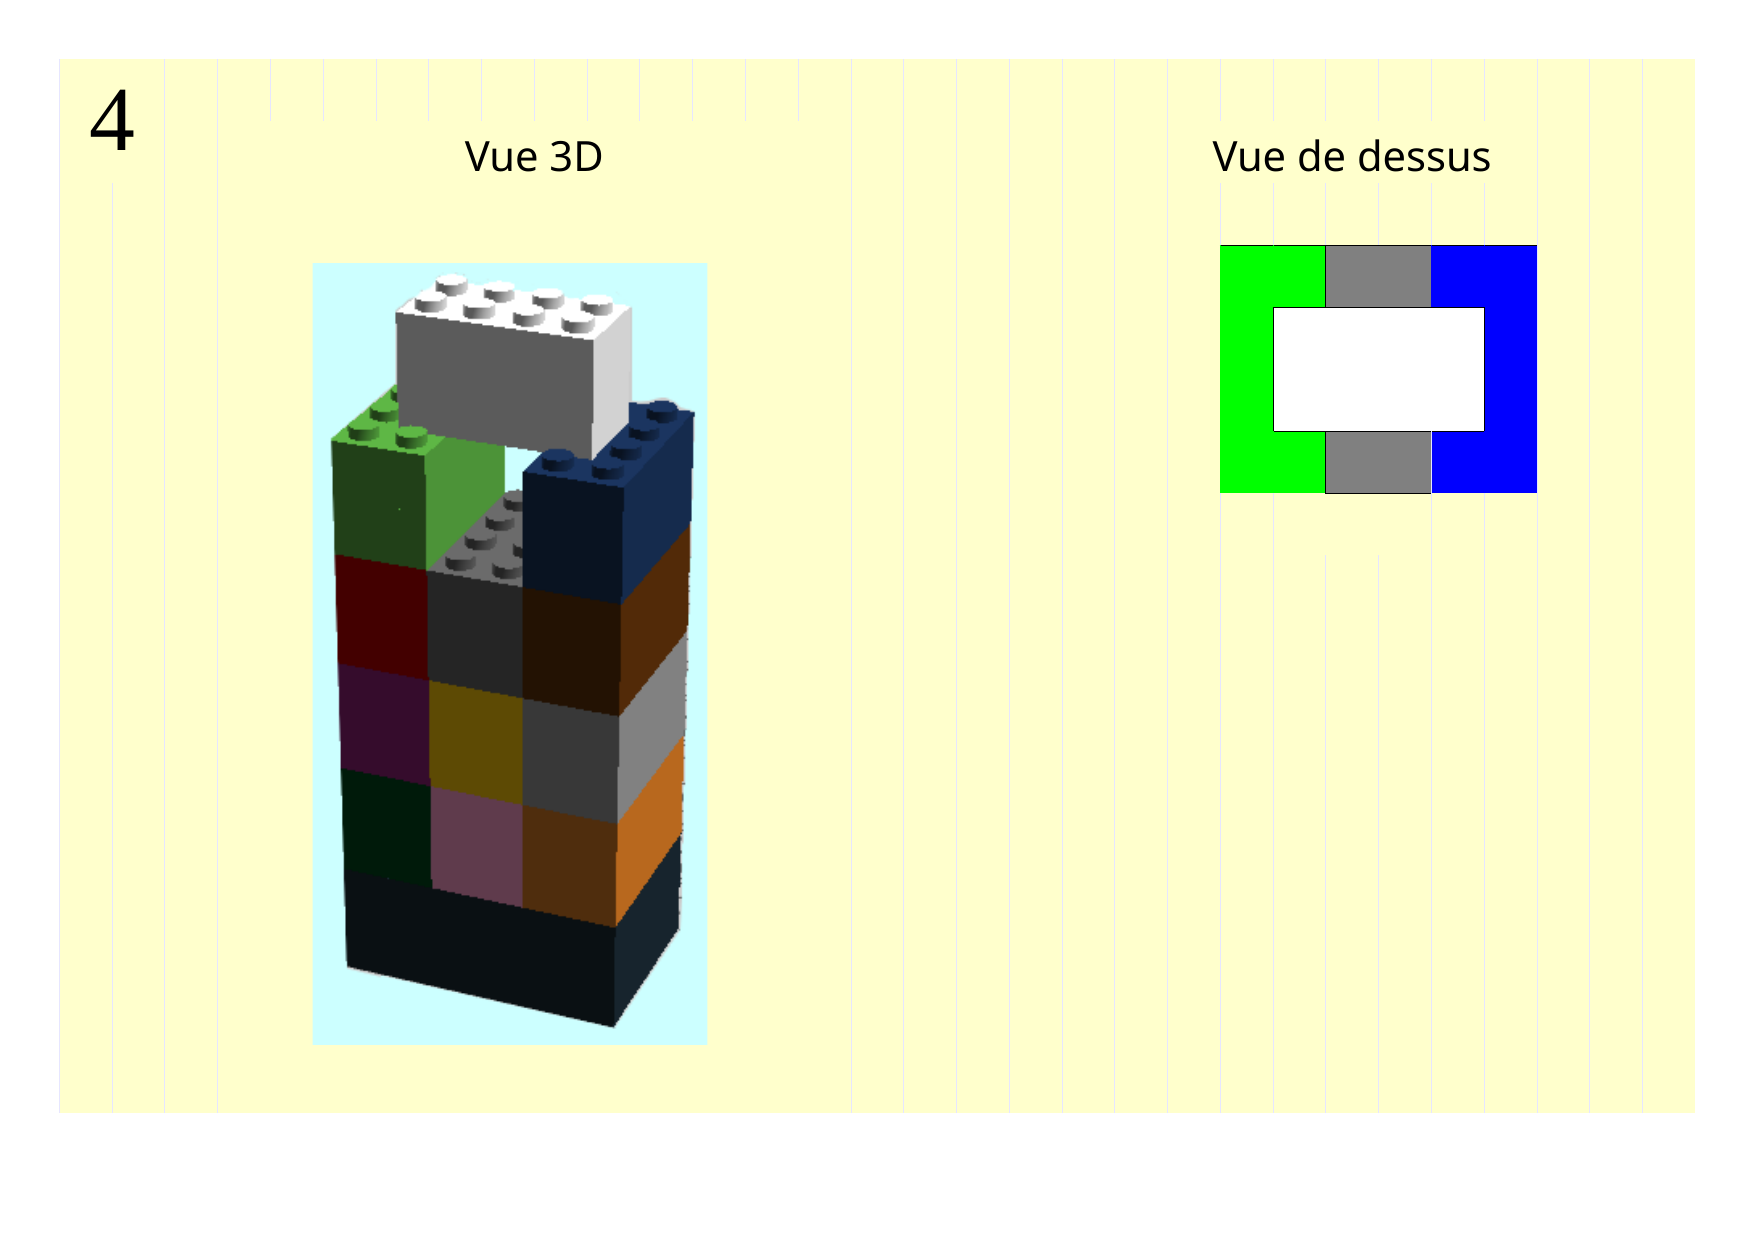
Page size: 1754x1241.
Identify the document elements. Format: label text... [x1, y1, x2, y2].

table_header [535, 59, 587, 121]
table_cell [113, 245, 164, 307]
table_cell [957, 989, 1009, 1051]
table_cell [113, 989, 164, 1051]
table_cell [1221, 803, 1273, 865]
table_cell [1590, 493, 1642, 555]
table_cell [1432, 989, 1484, 1051]
table_cell [852, 245, 903, 307]
table_cell [904, 307, 956, 369]
table_cell [1010, 865, 1062, 927]
table_cell [113, 1051, 164, 1113]
table_cell [1063, 121, 1114, 183]
table_cell [1485, 246, 1537, 493]
table_cell [1485, 865, 1537, 927]
table_cell [60, 989, 112, 1051]
table_cell [852, 679, 903, 741]
table_cell [1168, 431, 1220, 493]
table_cell [1379, 927, 1431, 989]
table_cell [1221, 927, 1273, 989]
table_cell [1538, 803, 1589, 865]
table_cell [1590, 245, 1642, 307]
table_cell [852, 493, 903, 555]
table_cell [904, 803, 956, 865]
table_cell [1115, 121, 1167, 183]
table_cell [165, 803, 217, 865]
table_cell [1010, 1051, 1062, 1113]
table_cell [1274, 679, 1325, 741]
table_cell [1590, 183, 1642, 245]
table_cell [1538, 183, 1589, 245]
table_cell [165, 183, 217, 245]
table_cell [1010, 803, 1062, 865]
table_cell Vue 3D [218, 121, 851, 183]
table_cell [1010, 121, 1062, 183]
table_cell [1010, 555, 1062, 617]
table_cell [1590, 431, 1642, 493]
table_cell [852, 617, 903, 679]
table_cell [1168, 369, 1220, 431]
table_header [640, 59, 692, 121]
table_cell [852, 431, 903, 493]
table_cell [1063, 989, 1114, 1051]
table_header [1326, 59, 1378, 121]
table_cell [165, 369, 217, 431]
table_cell [1168, 927, 1220, 989]
table_cell [904, 183, 956, 245]
table_cell [957, 679, 1009, 741]
table_cell [1538, 679, 1589, 741]
table_cell [113, 307, 164, 369]
table_cell [1538, 617, 1589, 679]
table_cell [1010, 183, 1062, 245]
table_cell [1538, 121, 1589, 183]
table_cell [1590, 307, 1642, 369]
picture [312, 263, 708, 1045]
table_header [1115, 59, 1167, 121]
table_cell [1063, 679, 1114, 741]
table_cell [1274, 432, 1325, 493]
table_cell [957, 617, 1009, 679]
table_cell [1115, 617, 1167, 679]
table_cell [1643, 927, 1695, 989]
table_cell [1274, 555, 1325, 617]
table_cell [1115, 245, 1167, 307]
table_cell [1274, 741, 1325, 803]
table_cell [1432, 803, 1484, 865]
table_header [904, 59, 956, 121]
table_cell [904, 1051, 956, 1113]
table_cell [1063, 555, 1114, 617]
table_header [852, 59, 903, 121]
table_cell [60, 183, 112, 245]
table_cell [1010, 245, 1062, 307]
table_cell [1168, 741, 1220, 803]
table_cell [852, 369, 903, 431]
table_cell [1485, 617, 1537, 679]
table_cell [1590, 555, 1642, 617]
table_cell [904, 369, 956, 431]
table_cell [1379, 1051, 1431, 1113]
table_cell [1063, 431, 1114, 493]
table_cell [113, 431, 164, 493]
table_header [799, 59, 851, 121]
table_cell [60, 369, 112, 431]
table_cell [1115, 741, 1167, 803]
table_cell [60, 1051, 112, 1113]
table_cell [113, 865, 164, 927]
table_cell [957, 1051, 1009, 1113]
table_cell [165, 989, 217, 1051]
table_cell [1221, 741, 1273, 803]
table_cell [1221, 617, 1273, 679]
table_cell [1115, 679, 1167, 741]
table_cell [1063, 369, 1114, 431]
table_cell [218, 1051, 851, 1113]
table_cell [1274, 493, 1325, 555]
table_cell [1326, 246, 1431, 307]
table_cell [60, 245, 112, 307]
table_cell [1063, 803, 1114, 865]
table_cell [113, 679, 164, 741]
table_cell [852, 307, 903, 369]
table_cell [165, 307, 217, 369]
table_cell [1274, 927, 1325, 989]
table_cell [1432, 493, 1484, 555]
table_header [1432, 59, 1484, 121]
table_header [1643, 59, 1695, 121]
table_header [1590, 59, 1642, 121]
table_header [377, 59, 428, 121]
table_cell [1115, 369, 1167, 431]
table_cell [1379, 865, 1431, 927]
table_cell [1538, 245, 1589, 307]
table_cell [1538, 741, 1589, 803]
table_cell [904, 493, 956, 555]
table_cell [1221, 493, 1273, 555]
table_cell [113, 493, 164, 555]
table_cell [1168, 245, 1220, 307]
table_cell [1063, 741, 1114, 803]
table_cell [1221, 555, 1273, 617]
table_cell [1432, 679, 1484, 741]
table_cell [1643, 1051, 1695, 1113]
table_cell [1168, 493, 1220, 555]
table_cell [957, 493, 1009, 555]
table_cell [218, 183, 851, 1051]
table_cell [165, 121, 217, 183]
table_cell [852, 865, 903, 927]
table_cell [1643, 679, 1695, 741]
table_cell [165, 245, 217, 307]
table_cell [1010, 741, 1062, 803]
table_header [746, 59, 798, 121]
table_cell Vue de dessus [1168, 121, 1537, 183]
table_cell [904, 431, 956, 493]
table_cell [1115, 555, 1167, 617]
table_cell [1538, 865, 1589, 927]
table_cell [60, 927, 112, 989]
table_cell [1643, 493, 1695, 555]
table_cell [60, 741, 112, 803]
table_cell [60, 307, 112, 369]
table_cell [904, 741, 956, 803]
table_header [1485, 59, 1537, 121]
table_cell [165, 1051, 217, 1113]
table_cell [1010, 927, 1062, 989]
table_cell [1326, 927, 1378, 989]
table_header [1168, 59, 1220, 121]
table_cell [1432, 246, 1484, 307]
table_cell [1538, 1051, 1589, 1113]
table_cell [1538, 989, 1589, 1051]
table_cell [1115, 989, 1167, 1051]
table_cell [1643, 307, 1695, 369]
table_cell [1010, 431, 1062, 493]
table_cell [852, 927, 903, 989]
table_cell [1326, 865, 1378, 927]
table_cell [1643, 803, 1695, 865]
table_header [271, 59, 323, 121]
table_cell [957, 555, 1009, 617]
table_cell [1274, 617, 1325, 679]
table_cell [852, 121, 903, 183]
table_cell [852, 741, 903, 803]
table_cell [904, 245, 956, 307]
table_cell [1274, 989, 1325, 1051]
table_cell [1379, 989, 1431, 1051]
table_cell [1590, 741, 1642, 803]
table_cell [1432, 617, 1484, 679]
table_cell [1115, 307, 1167, 369]
table_cell [1643, 183, 1695, 245]
table_cell [1590, 369, 1642, 431]
table_cell [113, 741, 164, 803]
table_cell [1115, 927, 1167, 989]
table_header [218, 59, 270, 121]
table_cell [60, 493, 112, 555]
table_cell [1221, 246, 1273, 493]
table_cell [60, 555, 112, 617]
table_cell [1485, 741, 1537, 803]
table_cell [957, 865, 1009, 927]
table_cell [904, 121, 956, 183]
table_header 4 [60, 59, 164, 183]
table_header [429, 59, 481, 121]
table_cell [113, 617, 164, 679]
table_cell [1168, 307, 1220, 369]
table_cell [1221, 865, 1273, 927]
table_cell [1590, 989, 1642, 1051]
table_header [1538, 59, 1589, 121]
table_cell [1485, 183, 1537, 245]
table_cell [165, 431, 217, 493]
table_cell [60, 431, 112, 493]
table_cell [1115, 431, 1167, 493]
table_cell [957, 183, 1009, 245]
table_cell [852, 1051, 903, 1113]
table_header [1274, 59, 1325, 121]
table_cell [1326, 741, 1378, 803]
table_cell [904, 679, 956, 741]
table_cell [957, 245, 1009, 307]
table_cell [1063, 183, 1114, 245]
table_cell [1326, 432, 1431, 493]
table_cell [1590, 617, 1642, 679]
table_cell [1063, 865, 1114, 927]
table_cell [1590, 803, 1642, 865]
table_header [1010, 59, 1062, 121]
table_cell [1379, 183, 1431, 245]
table_header [588, 59, 639, 121]
table_cell [1643, 245, 1695, 307]
table_cell [1538, 431, 1589, 493]
table_header [1063, 59, 1114, 121]
table_cell [1168, 617, 1220, 679]
table_cell [1063, 307, 1114, 369]
table_cell [1274, 246, 1325, 307]
table_cell [1485, 1051, 1537, 1113]
table_cell [957, 927, 1009, 989]
table_cell [165, 927, 217, 989]
table_header [482, 59, 534, 121]
table_cell [1274, 1051, 1325, 1113]
table_cell [113, 555, 164, 617]
table_cell [60, 679, 112, 741]
table_cell [1643, 989, 1695, 1051]
table_cell [1643, 121, 1695, 183]
table_cell [1326, 617, 1378, 679]
table_cell [1643, 617, 1695, 679]
table_cell [1010, 307, 1062, 369]
table_cell [60, 617, 112, 679]
table_cell [1326, 989, 1378, 1051]
table_cell [1379, 555, 1431, 617]
table_cell [904, 865, 956, 927]
table_cell [1063, 245, 1114, 307]
table_cell [1325, 494, 1378, 555]
table_cell [957, 803, 1009, 865]
table_cell [1485, 803, 1537, 865]
table_cell [1432, 865, 1484, 927]
table_cell [1485, 493, 1537, 555]
table_cell [1115, 1051, 1167, 1113]
table_cell [1432, 927, 1484, 989]
table_cell [1274, 803, 1325, 865]
table_cell [852, 183, 903, 245]
table_cell [165, 493, 217, 555]
table_header [957, 59, 1009, 121]
table_cell [1010, 493, 1062, 555]
table_cell [1063, 617, 1114, 679]
table_cell [1274, 183, 1325, 245]
table_cell [1326, 183, 1378, 245]
table_cell [1485, 679, 1537, 741]
table_cell [1485, 555, 1537, 617]
table_cell [1590, 865, 1642, 927]
table_cell [1010, 989, 1062, 1051]
table_cell [1378, 494, 1431, 555]
table_cell [1432, 432, 1484, 493]
table_cell [113, 183, 164, 245]
table_cell [1274, 865, 1325, 927]
table_header [1221, 59, 1273, 121]
table_cell [1326, 1051, 1378, 1113]
table_cell [852, 803, 903, 865]
table_header [165, 59, 217, 121]
table_cell [904, 555, 956, 617]
table_cell [1168, 183, 1220, 245]
table_cell [1590, 927, 1642, 989]
table_cell [852, 989, 903, 1051]
table_cell [1379, 679, 1431, 741]
table_cell [1168, 679, 1220, 741]
table_cell [1538, 307, 1589, 369]
table_cell [1221, 183, 1273, 245]
table_cell [1485, 989, 1537, 1051]
table_cell [1590, 1051, 1642, 1113]
table_cell [1538, 493, 1589, 555]
table_cell [1326, 679, 1378, 741]
table_cell [1643, 555, 1695, 617]
table_cell [165, 555, 217, 617]
table_cell [1485, 927, 1537, 989]
table_cell [1010, 679, 1062, 741]
table_cell [1115, 493, 1167, 555]
table_cell [1432, 1051, 1484, 1113]
table_cell [957, 369, 1009, 431]
table_cell [1326, 555, 1378, 617]
table_cell [852, 555, 903, 617]
table_cell [165, 617, 217, 679]
table_cell [1221, 1051, 1273, 1113]
table_cell [957, 307, 1009, 369]
table_cell [1168, 989, 1220, 1051]
table_cell [60, 865, 112, 927]
table_cell [1643, 865, 1695, 927]
table_cell [1221, 989, 1273, 1051]
table_cell [60, 803, 112, 865]
table_cell [1538, 927, 1589, 989]
table_header [1379, 59, 1431, 121]
table_cell [957, 741, 1009, 803]
table_cell [1643, 369, 1695, 431]
table_cell [1643, 431, 1695, 493]
table_cell [1643, 741, 1695, 803]
table_cell [113, 803, 164, 865]
table_cell [1590, 679, 1642, 741]
table_cell [1326, 803, 1378, 865]
table_cell [904, 927, 956, 989]
table_cell [1168, 803, 1220, 865]
table_cell [1379, 741, 1431, 803]
table_cell [1010, 369, 1062, 431]
table_cell [1063, 1051, 1114, 1113]
table_cell [1221, 679, 1273, 741]
table_cell [1432, 555, 1484, 617]
table_cell [165, 679, 217, 741]
table_cell [1379, 803, 1431, 865]
table_cell [1538, 369, 1589, 431]
table_cell [904, 617, 956, 679]
table_cell [957, 121, 1009, 183]
table_cell [113, 369, 164, 431]
table_cell [904, 989, 956, 1051]
table_header [324, 59, 376, 121]
table_cell [1115, 183, 1167, 245]
table_header [693, 59, 745, 121]
table_cell [1274, 308, 1484, 431]
table_cell [1063, 927, 1114, 989]
table_cell [1168, 1051, 1220, 1113]
table_cell [165, 741, 217, 803]
table_cell [957, 431, 1009, 493]
table_cell [113, 927, 164, 989]
table_cell [1063, 493, 1114, 555]
table_cell [1010, 617, 1062, 679]
table_cell [1168, 865, 1220, 927]
table_cell [1115, 803, 1167, 865]
table_cell [1590, 121, 1642, 183]
table_cell [1432, 183, 1484, 245]
table_cell [1168, 555, 1220, 617]
table_cell [1432, 741, 1484, 803]
table_cell [1379, 617, 1431, 679]
table_cell [1538, 555, 1589, 617]
table_cell [165, 865, 217, 927]
table_cell [1115, 865, 1167, 927]
